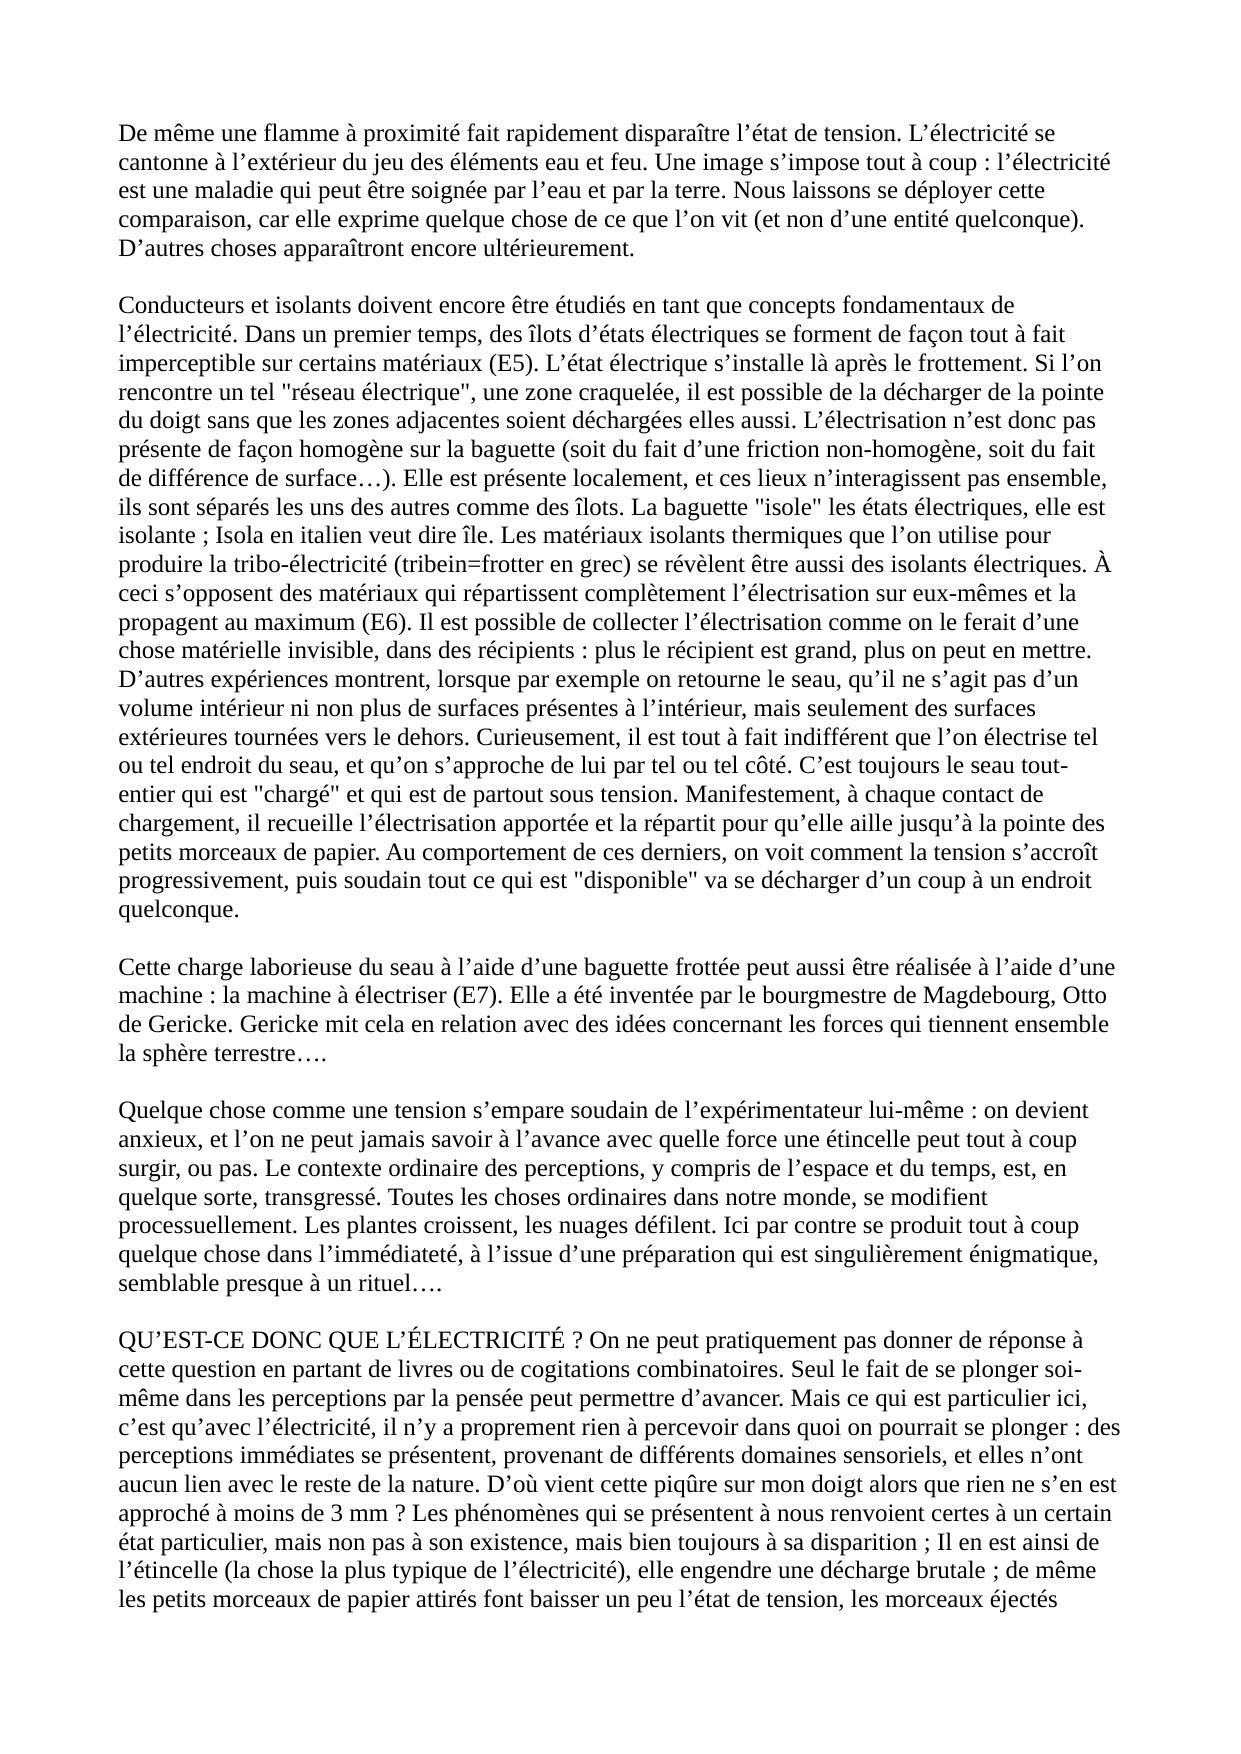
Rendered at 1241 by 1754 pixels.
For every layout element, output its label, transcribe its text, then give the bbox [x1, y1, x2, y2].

text QU’EST-CE DONC QUE L’ÉLECTRICITÉ ? On ne peut pratiquement pas donner de réponse à cette question en partant de livres ou de cogitations combinatoires. Seul le fait de se plonger soi-même dans les perceptions par la pensée peut permettre d’avancer. Mais ce qui est particulier ici, c’est qu’avec l’électricité, il n’y a proprement rien à percevoir dans quoi on pourrait se plonger : des perceptions immédiates se présentent, provenant de différents domaines sensoriels, et elles n’ont aucun lien avec le reste de la nature. D’où vient cette piqûre sur mon doigt alors que rien ne s’en est approché à moins de 3 mm ? Les phénomènes qui se présentent à nous renvoient certes à un certain état particulier, mais non pas à son existence, mais bien toujours à sa disparition ; Il en est ainsi de l’étincelle (la chose la plus typique de l’électricité), elle engendre une décharge brutale ; de même les petits morceaux de papier attirés font baisser un peu l’état de tension, les morceaux éjectés [118, 1326, 1122, 1613]
text Cette charge laborieuse du seau à l’aide d’une baguette frottée peut aussi être réalisée à l’aide d’une machine : la machine à électriser (E7). Elle a été inventée par le bourgmestre de Magdebourg, Otto de Gericke. Gericke mit cela en relation avec des idées concernant les forces qui tiennent ensemble la sphère terrestre…. [118, 952, 1122, 1067]
text Conducteurs et isolants doivent encore être étudiés en tant que concepts fondamentaux de l’électricité. Dans un premier temps, des îlots d’états électriques se forment de façon tout à fait imperceptible sur certains matériaux (E5). L’état électrique s’installe là après le frottement. Si l’on rencontre un tel "réseau électrique", une zone craquelée, il est possible de la décharger de la pointe du doigt sans que les zones adjacentes soient déchargées elles aussi. L’électrisation n’est donc pas présente de façon homogène sur la baguette (soit du fait d’une friction non-homogène, soit du fait de différence de surface…). Elle est présente localement, et ces lieux n’interagissent pas ensemble, ils sont séparés les uns des autres comme des îlots. La baguette "isole" les états électriques, elle est isolante ; Isola en italien veut dire île. Les matériaux isolants thermiques que l’on utilise pour produire la tribo-électricité (tribein=frotter en grec) se révèlent être aussi des isolants électriques. À ceci s’opposent des matériaux qui répartissent complètement l’électrisation sur eux-mêmes et la propagent au maximum (E6). Il est possible de collecter l’électrisation comme on le ferait d’une chose matérielle invisible, dans des récipients : plus le récipient est grand, plus on peut en mettre. D’autres expériences montrent, lorsque par exemple on retourne le seau, qu’il ne s’agit pas d’un volume intérieur ni non plus de surfaces présentes à l’intérieur, mais seulement des surfaces extérieures tournées vers le dehors. Curieusement, il est tout à fait indifférent que l’on électrise tel ou tel endroit du seau, et qu’on s’approche de lui par tel ou tel côté. C’est toujours le seau tout-entier qui est "chargé" et qui est de partout sous tension. Manifestement, à chaque contact de chargement, il recueille l’électrisation apportée et la répartit pour qu’elle aille jusqu’à la pointe des petits morceaux de papier. Au comportement de ces derniers, on voit comment la tension s’accroît progressivement, puis soudain tout ce qui est "disponible" va se décharger d’un coup à un endroit quelconque. [118, 291, 1122, 923]
text De même une flamme à proximité fait rapidement disparaître l’état de tension. L’électricité se cantonne à l’extérieur du jeu des éléments eau et feu. Une image s’impose tout à coup : l’électricité est une maladie qui peut être soignée par l’eau et par la terre. Nous laissons se déployer cette comparaison, car elle exprime quelque chose de ce que l’on vit (et non d’une entité quelconque). D’autres choses apparaîtront encore ultérieurement. [118, 118, 1122, 262]
text Quelque chose comme une tension s’empare soudain de l’expérimentateur lui-même : on devient anxieux, et l’on ne peut jamais savoir à l’avance avec quelle force une étincelle peut tout à coup surgir, ou pas. Le contexte ordinaire des perceptions, y compris de l’espace et du temps, est, en quelque sorte, transgressé. Toutes les choses ordinaires dans notre monde, se modifient processuellement. Les plantes croissent, les nuages défilent. Ici par contre se produit tout à coup quelque chose dans l’immédiateté, à l’issue d’une préparation qui est singulièrement énigmatique, semblable presque à un rituel…. [118, 1096, 1122, 1297]
